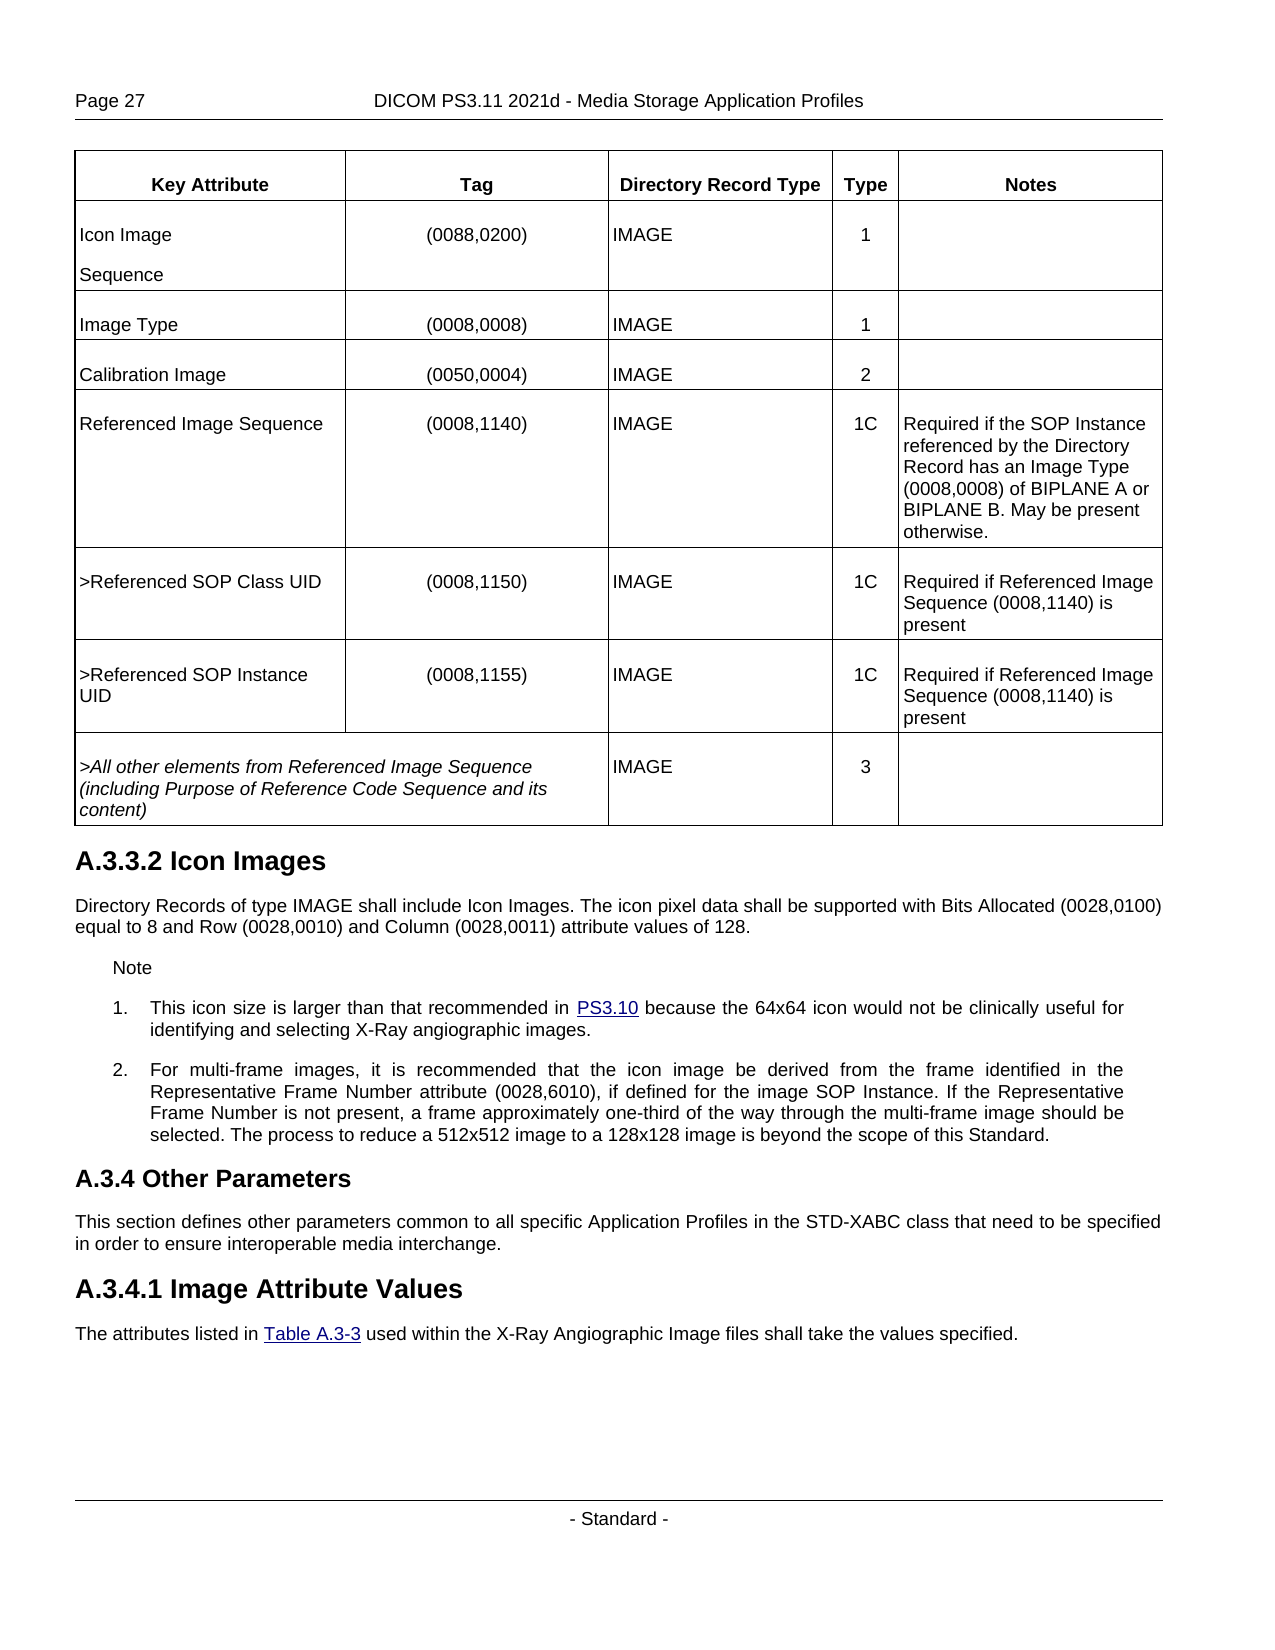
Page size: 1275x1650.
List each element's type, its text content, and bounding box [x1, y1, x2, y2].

table_header Notes [899, 151, 1162, 200]
table_cell [899, 291, 1162, 339]
text This section defines other parameters common to all specific Application Profiles in the STD-XABC class that need to be specified in order to ensure interoperable media interchange. [75, 1211, 1162, 1254]
text The attributes listed in Table A.3-3 used within the X-Ray Angiographic Image files shall take the values specified. [75, 1323, 1162, 1345]
table_cell [899, 733, 1162, 825]
table_cell Icon Image Sequence [76, 201, 345, 290]
table_cell IMAGE [609, 390, 832, 547]
table_cell 1C [833, 548, 898, 639]
table_header Tag [346, 151, 608, 200]
table_cell (0008,0008) [346, 291, 608, 339]
text Note [112, 957, 1125, 978]
table_cell [899, 340, 1162, 389]
table_cell Required if the SOP Instance referenced by the Directory Record has an Image Type (0008,0008) of BIPLANE A or BIPLANE B. May be present otherwise. [899, 390, 1162, 547]
table_cell (0050,0004) [346, 340, 608, 389]
table_cell [899, 201, 1162, 290]
table_cell IMAGE [609, 291, 832, 339]
table_cell IMAGE [609, 733, 832, 825]
text A.3.4.1 Image Attribute Values [75, 1273, 1162, 1304]
table_cell IMAGE [609, 640, 832, 732]
table_cell >Referenced SOP Class UID [76, 548, 345, 639]
table_cell Calibration Image [76, 340, 345, 389]
table_cell (0008,1155) [346, 640, 608, 732]
table_cell 1 [833, 291, 898, 339]
table_header Directory Record Type [609, 151, 832, 200]
table_cell >Referenced SOP Instance UID [76, 640, 345, 732]
table_cell >All other elements from Referenced Image Sequence (including Purpose of Reference Code Sequence and its content) [76, 733, 608, 825]
text A.3.4 Other Parameters [75, 1164, 1162, 1193]
table_cell (0008,1150) [346, 548, 608, 639]
table_cell 1C [833, 640, 898, 732]
text 1. This icon size is larger than that recommended in PS3.10 because the 64x64 icon would not be clinically useful for identifying and selecting X-Ray angiographic images. [112, 997, 1125, 1040]
text Directory Records of type IMAGE shall include Icon Images. The icon pixel data shall be supported with Bits Allocated (0028,0100) equal to 8 and Row (0028,0010) and Column (0028,0011) attribute values of 128. [75, 895, 1162, 938]
table_cell IMAGE [609, 548, 832, 639]
table_cell (0008,1140) [346, 390, 608, 547]
table_cell 1C [833, 390, 898, 547]
table_cell Required if Referenced Image Sequence (0008,1140) is present [899, 640, 1162, 732]
table_cell Image Type [76, 291, 345, 339]
table_cell (0088,0200) [346, 201, 608, 290]
table_header Type [833, 151, 898, 200]
table_cell 3 [833, 733, 898, 825]
table_cell 1 [833, 201, 898, 290]
text A.3.3.2 Icon Images [75, 845, 1162, 876]
table_header Key Attribute [76, 151, 345, 200]
table_cell IMAGE [609, 340, 832, 389]
table_cell IMAGE [609, 201, 832, 290]
table_cell Referenced Image Sequence [76, 390, 345, 547]
table_cell 2 [833, 340, 898, 389]
table_cell Required if Referenced Image Sequence (0008,1140) is present [899, 548, 1162, 639]
text 2. For multi-frame images, it is recommended that the icon image be derived from the frame identified in the Representative Frame Number attribute (0028,6010), if defined for the image SOP Instance. If the Representative Frame Number is not present, a frame approximately one-third of the way through the multi-frame image should be selected. The process to reduce a 512x512 image to a 128x128 image is beyond the scope of this Standard. [112, 1059, 1125, 1145]
